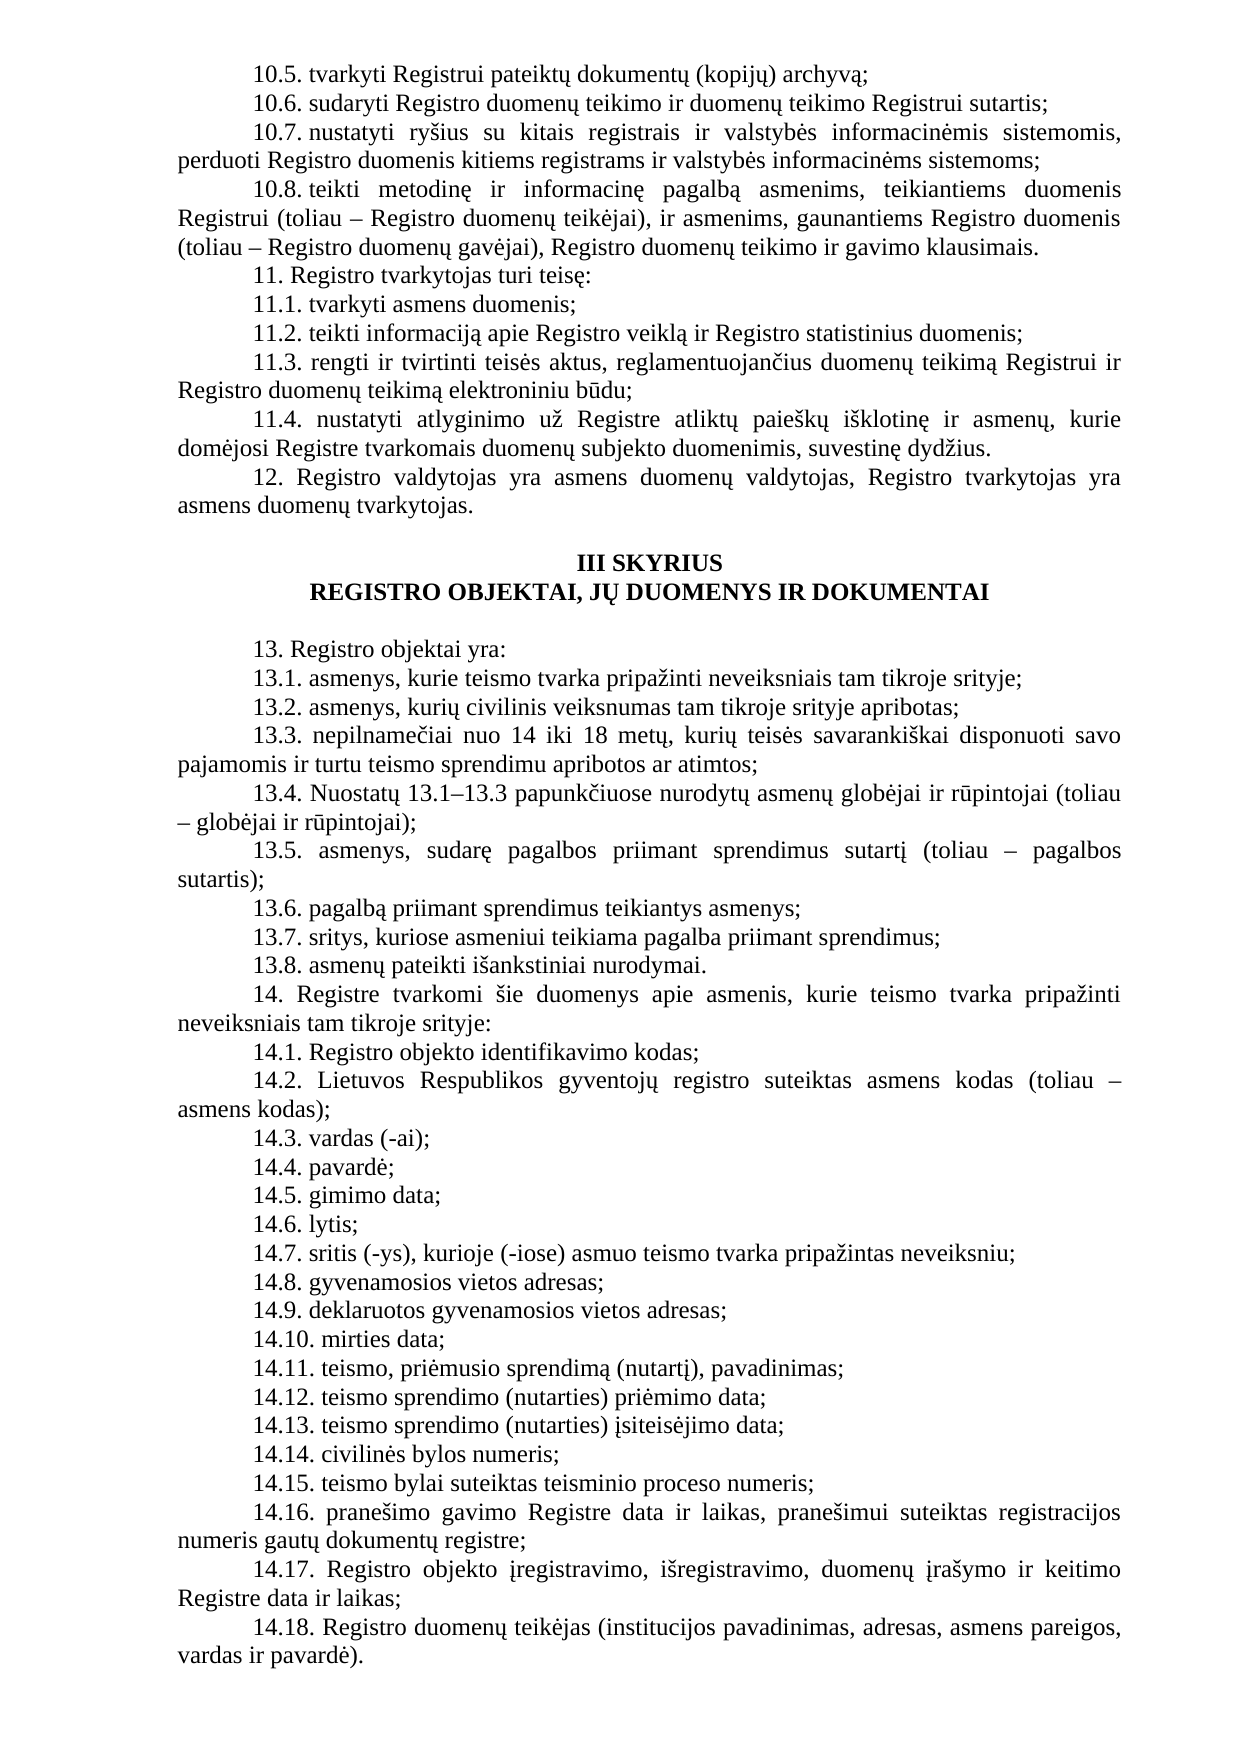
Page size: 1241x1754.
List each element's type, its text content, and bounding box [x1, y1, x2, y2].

text 10.7. nustatyti ryšius su kitais registrais ir valstybės informacinėmis sistemomis, perduoti Registro duomenis kitiems registrams ir valstybės informacinėms sistemoms; [177, 117, 1122, 174]
text 14.2. Lietuvos Respublikos gyventojų registro suteiktas asmens kodas (toliau – asmens kodas); [177, 1065, 1122, 1123]
text 14.5. gimimo data; [177, 1180, 1122, 1209]
text 11. Registro tvarkytojas turi teisę: [177, 260, 1122, 289]
text 11.3. rengti ir tvirtinti teisės aktus, reglamentuojančius duomenų teikimą Registrui ir Registro duomenų teikimą elektroniniu būdu; [177, 347, 1122, 404]
text 14.17. Registro objekto įregistravimo, išregistravimo, duomenų įrašymo ir keitimo Registre data ir laikas; [177, 1554, 1122, 1612]
text 13.7. sritys, kuriose asmeniui teikiama pagalba priimant sprendimus; [177, 922, 1122, 950]
text 12. Registro valdytojas yra asmens duomenų valdytojas, Registro tvarkytojas yra asmens duomenų tvarkytojas. [177, 462, 1122, 519]
text 14.18. Registro duomenų teikėjas (institucijos pavadinimas, adresas, asmens pareigos, vardas ir pavardė). [177, 1612, 1122, 1669]
text 14.15. teismo bylai suteiktas teisminio proceso numeris; [177, 1468, 1122, 1497]
text 14.10. mirties data; [177, 1324, 1122, 1353]
text 11.1. tvarkyti asmens duomenis; [177, 289, 1122, 318]
text 13.1. asmenys, kurie teismo tvarka pripažinti neveiksniais tam tikroje srityje; [177, 663, 1122, 692]
text 13.2. asmenys, kurių civilinis veiksnumas tam tikroje srityje apribotas; [177, 692, 1122, 720]
text 13.5. asmenys, sudarę pagalbos priimant sprendimus sutartį (toliau – pagalbos sutartis); [177, 835, 1122, 893]
text 11.2. teikti informaciją apie Registro veiklą ir Registro statistinius duomenis; [177, 318, 1122, 347]
text 13.3. nepilnamečiai nuo 14 iki 18 metų, kurių teisės savarankiškai disponuoti savo pajamomis ir turtu teismo sprendimu apribotos ar atimtos; [177, 720, 1122, 778]
text 14.11. teismo, priėmusio sprendimą (nutartį), pavadinimas; [177, 1353, 1122, 1382]
text 14.1. Registro objekto identifikavimo kodas; [177, 1037, 1122, 1065]
text 14.4. pavardė; [177, 1152, 1122, 1180]
text III SKYRIUS [177, 548, 1122, 577]
text 14.3. vardas (-ai); [177, 1123, 1122, 1152]
text 11.4. nustatyti atlyginimo už Registre atliktų paieškų išklotinę ir asmenų, kurie domėjosi Registre tvarkomais duomenų subjekto duomenimis, suvestinę dydžius. [177, 404, 1122, 462]
text 14.12. teismo sprendimo (nutarties) priėmimo data; [177, 1382, 1122, 1410]
text 10.6. sudaryti Registro duomenų teikimo ir duomenų teikimo Registrui sutartis; [177, 88, 1122, 117]
text 14. Registre tvarkomi šie duomenys apie asmenis, kurie teismo tvarka pripažinti neveiksniais tam tikroje srityje: [177, 979, 1122, 1037]
text 13.4. Nuostatų 13.1–13.3 papunkčiuose nurodytų asmenų globėjai ir rūpintojai (toliau – globėjai ir rūpintojai); [177, 778, 1122, 835]
text 10.8. teikti metodinę ir informacinę pagalbą asmenims, teikiantiems duomenis Registrui (toliau – Registro duomenų teikėjai), ir asmenims, gaunantiems Registro duomenis (toliau – Registro duomenų gavėjai), Registro duomenų teikimo ir gavimo klausimais. [177, 174, 1122, 260]
text 14.16. pranešimo gavimo Registre data ir laikas, pranešimui suteiktas registracijos numeris gautų dokumentų registre; [177, 1497, 1122, 1554]
text 14.9. deklaruotos gyvenamosios vietos adresas; [177, 1295, 1122, 1324]
text 14.6. lytis; [177, 1209, 1122, 1238]
text 13.6. pagalbą priimant sprendimus teikiantys asmenys; [177, 893, 1122, 922]
text 14.14. civilinės bylos numeris; [177, 1439, 1122, 1468]
text 10.5. tvarkyti Registrui pateiktų dokumentų (kopijų) archyvą; [177, 59, 1122, 88]
text 13. Registro objektai yra: [177, 634, 1122, 663]
text 14.8. gyvenamosios vietos adresas; [177, 1267, 1122, 1295]
text 14.7. sritis (-ys), kurioje (-iose) asmuo teismo tvarka pripažintas neveiksniu; [177, 1238, 1122, 1267]
text 14.13. teismo sprendimo (nutarties) įsiteisėjimo data; [177, 1410, 1122, 1439]
text 13.8. asmenų pateikti išankstiniai nurodymai. [177, 950, 1122, 979]
text REGISTRO OBJEKTAI, JŲ DUOMENYS IR DOKUMENTAI [177, 577, 1122, 605]
